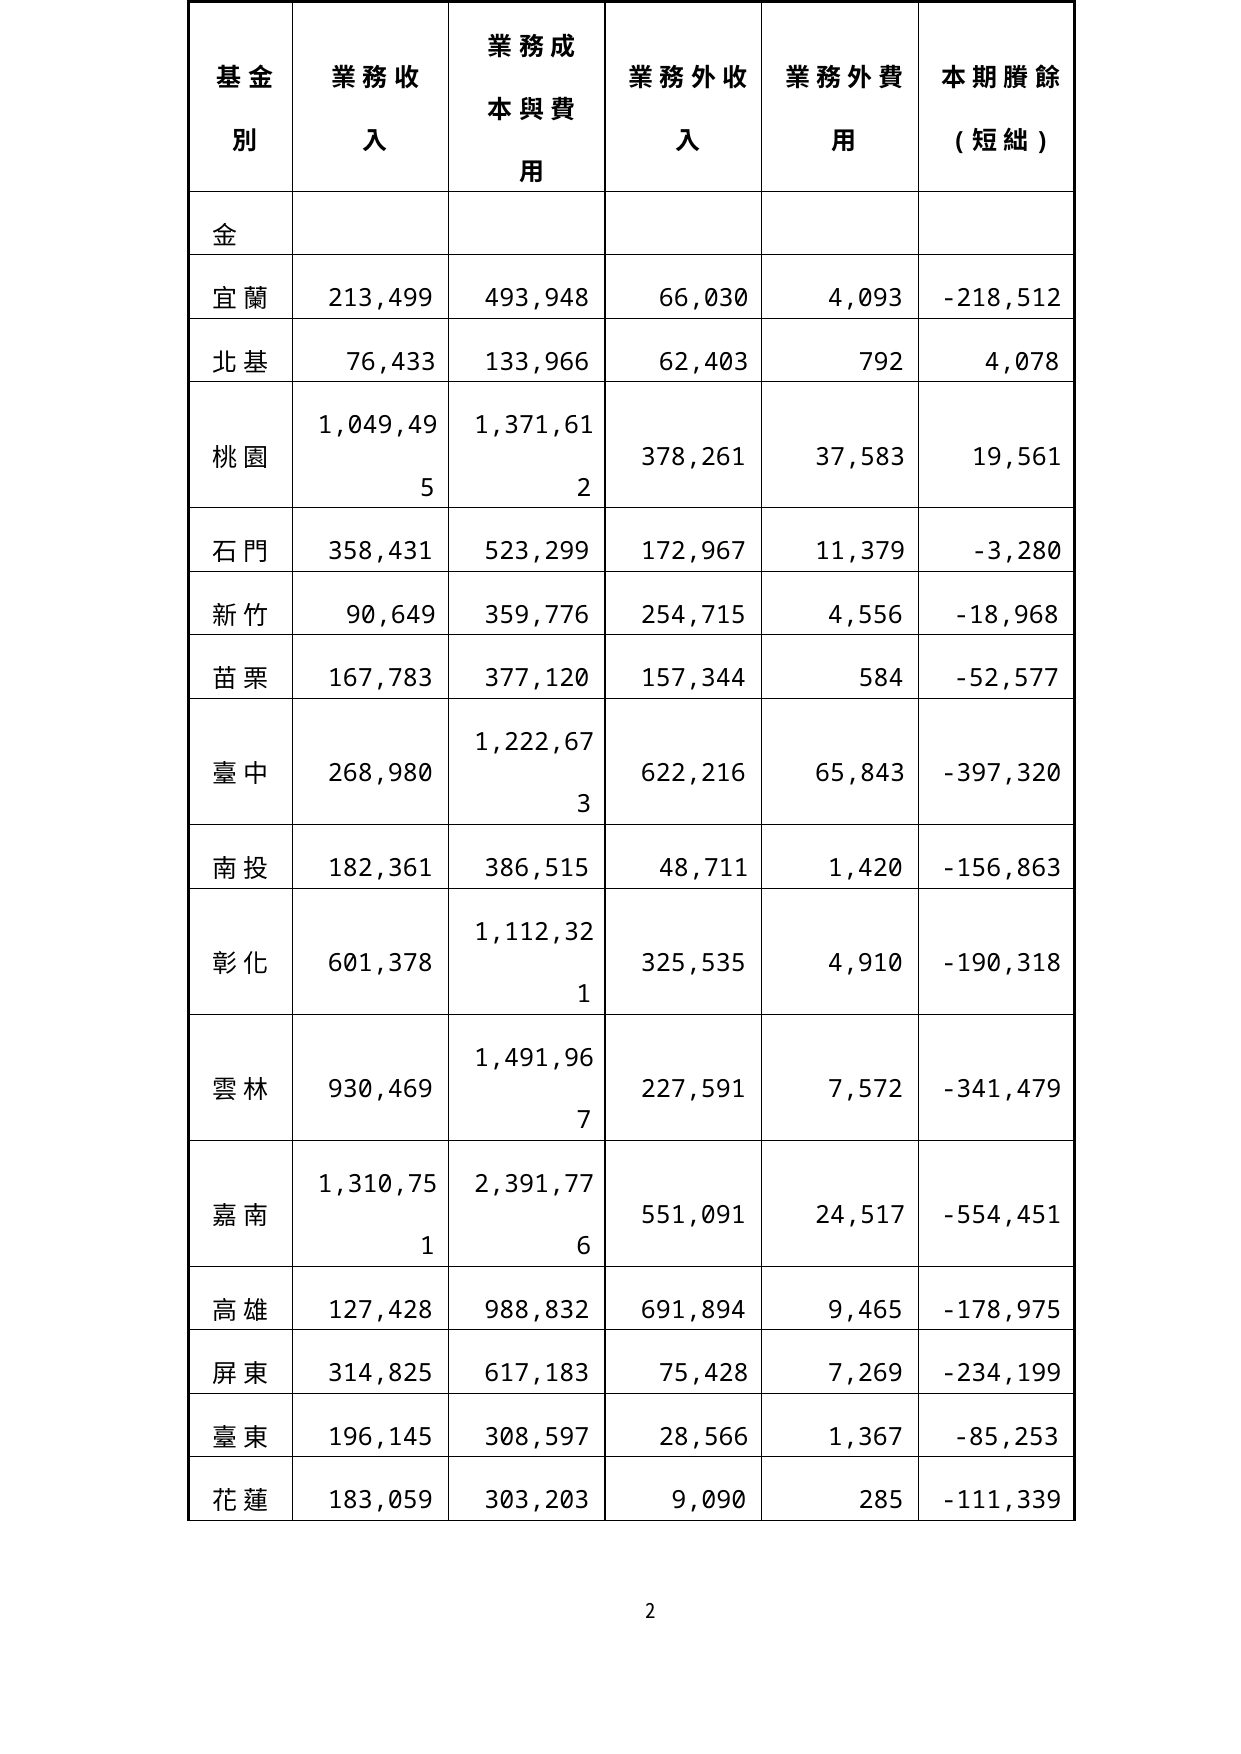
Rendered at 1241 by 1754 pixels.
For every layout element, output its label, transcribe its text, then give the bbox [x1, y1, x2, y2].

table_cell [449, 192, 604, 254]
table_cell 1,367 [762, 1394, 918, 1456]
table_cell 4,910 [762, 889, 918, 1013]
table_cell 7,269 [762, 1330, 918, 1393]
table_cell 182,361 [293, 825, 448, 887]
table_cell 601,378 [293, 889, 448, 1013]
table_cell -234,199 [919, 1330, 1073, 1393]
table_header 基金別 [190, 3, 292, 191]
table_header 業務成本與費用 [449, 3, 604, 191]
table_cell 133,966 [449, 319, 604, 381]
table_cell 308,597 [449, 1394, 604, 1456]
table_cell 551,091 [606, 1141, 761, 1266]
table_cell -156,863 [919, 825, 1073, 887]
table_cell 157,344 [606, 635, 761, 698]
table_cell 268,980 [293, 699, 448, 824]
table_cell [606, 192, 761, 254]
table_cell 桃園 [190, 382, 292, 507]
table_header 業務收入 [293, 3, 448, 191]
table_cell 1,371,612 [449, 382, 604, 507]
table_cell 石門 [190, 508, 292, 571]
table_cell 7,572 [762, 1015, 918, 1139]
table_cell -111,339 [919, 1457, 1073, 1520]
table_cell 花蓮 [190, 1457, 292, 1520]
table_cell -52,577 [919, 635, 1073, 698]
table_cell -397,320 [919, 699, 1073, 824]
table_cell 359,776 [449, 572, 604, 634]
table_cell 彰化 [190, 889, 292, 1013]
table_cell 196,145 [293, 1394, 448, 1456]
table_cell 172,967 [606, 508, 761, 571]
table_cell 584 [762, 635, 918, 698]
table_cell 11,379 [762, 508, 918, 571]
table_header 本期賸餘(短絀) [919, 3, 1073, 191]
table_cell 691,894 [606, 1267, 761, 1329]
table_cell -554,451 [919, 1141, 1073, 1266]
table_cell 90,649 [293, 572, 448, 634]
table_cell 378,261 [606, 382, 761, 507]
table_cell 493,948 [449, 255, 604, 318]
table_cell 65,843 [762, 699, 918, 824]
table_cell 314,825 [293, 1330, 448, 1393]
table_cell 523,299 [449, 508, 604, 571]
table_cell 792 [762, 319, 918, 381]
table_cell 屏東 [190, 1330, 292, 1393]
table_cell 9,465 [762, 1267, 918, 1329]
table_cell 377,120 [449, 635, 604, 698]
table_cell 宜蘭 [190, 255, 292, 318]
table_cell 1,049,495 [293, 382, 448, 507]
table_cell 1,310,751 [293, 1141, 448, 1266]
table_cell 1,222,673 [449, 699, 604, 824]
table_cell 19,561 [919, 382, 1073, 507]
table_cell -178,975 [919, 1267, 1073, 1329]
table_cell 213,499 [293, 255, 448, 318]
table_cell 金 [190, 192, 292, 254]
table_cell 北基 [190, 319, 292, 381]
table_cell 303,203 [449, 1457, 604, 1520]
table_cell [293, 192, 448, 254]
table_cell -190,318 [919, 889, 1073, 1013]
table_cell 雲林 [190, 1015, 292, 1139]
table_cell -341,479 [919, 1015, 1073, 1139]
table_cell 386,515 [449, 825, 604, 887]
table_cell 臺東 [190, 1394, 292, 1456]
table_cell 臺中 [190, 699, 292, 824]
table_cell -218,512 [919, 255, 1073, 318]
table_cell 苗栗 [190, 635, 292, 698]
table_cell 2,391,776 [449, 1141, 604, 1266]
table_cell 285 [762, 1457, 918, 1520]
table_cell 高雄 [190, 1267, 292, 1329]
table_cell 37,583 [762, 382, 918, 507]
table_cell -3,280 [919, 508, 1073, 571]
table_cell 9,090 [606, 1457, 761, 1520]
table_cell 167,783 [293, 635, 448, 698]
table_cell 4,556 [762, 572, 918, 634]
table_header 業務外收入 [606, 3, 761, 191]
table_cell 4,093 [762, 255, 918, 318]
table_cell 新竹 [190, 572, 292, 634]
table_cell 358,431 [293, 508, 448, 571]
table_cell 127,428 [293, 1267, 448, 1329]
table_cell 930,469 [293, 1015, 448, 1139]
table_cell 4,078 [919, 319, 1073, 381]
table_cell -18,968 [919, 572, 1073, 634]
table_cell 28,566 [606, 1394, 761, 1456]
table_cell 988,832 [449, 1267, 604, 1329]
table_cell 嘉南 [190, 1141, 292, 1266]
table_cell -85,253 [919, 1394, 1073, 1456]
table_cell 622,216 [606, 699, 761, 824]
table_cell 66,030 [606, 255, 761, 318]
table_cell 76,433 [293, 319, 448, 381]
table_cell 183,059 [293, 1457, 448, 1520]
table_cell 南投 [190, 825, 292, 887]
table_cell 227,591 [606, 1015, 761, 1139]
table_cell 62,403 [606, 319, 761, 381]
table_cell 1,491,967 [449, 1015, 604, 1139]
table_cell 617,183 [449, 1330, 604, 1393]
table_cell - [762, 192, 918, 254]
table_cell [919, 192, 1073, 254]
table_cell 24,517 [762, 1141, 918, 1266]
table_cell 325,535 [606, 889, 761, 1013]
table_cell 75,428 [606, 1330, 761, 1393]
table_cell 1,112,321 [449, 889, 604, 1013]
table_cell 254,715 [606, 572, 761, 634]
table_cell 1,420 [762, 825, 918, 887]
table_header 業務外費用 [762, 3, 918, 191]
table_cell 48,711 [606, 825, 761, 887]
